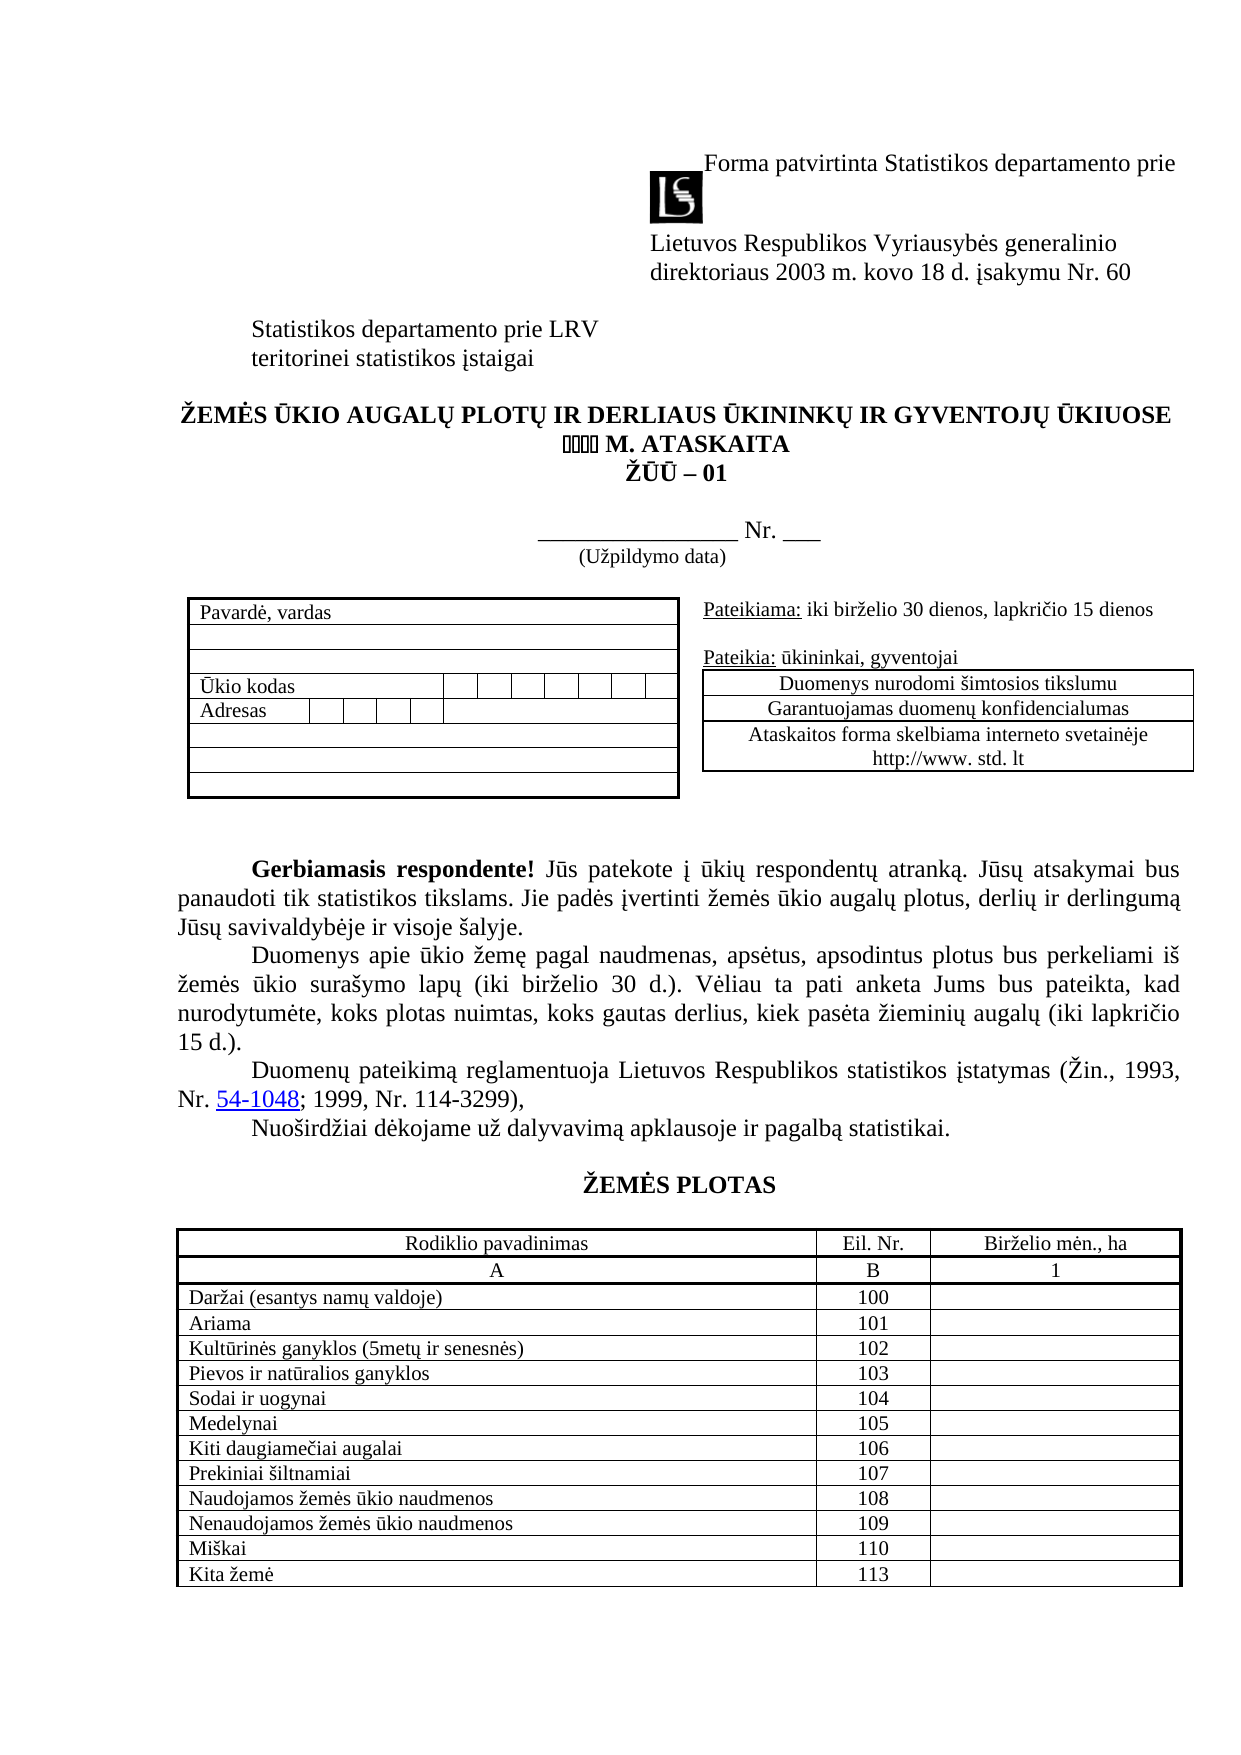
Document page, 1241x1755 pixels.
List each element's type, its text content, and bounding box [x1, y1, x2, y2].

table_header Rodiklio pavadinimas [179, 1231, 816, 1255]
table_cell [931, 1285, 1179, 1309]
table_header Birželio mėn., ha [931, 1231, 1179, 1255]
table_cell [931, 1386, 1179, 1410]
table_cell 113 [817, 1561, 930, 1586]
table_cell Adresas [190, 699, 309, 722]
table_cell 108 [817, 1486, 930, 1510]
text ŽEMĖS ŪKIO AUGALŲ PLOTŲ IR DERLIAUS ŪKININKŲ IR GYVENTOJŲ ŪKIUOSE [177, 400, 1181, 429]
table_cell [931, 1436, 1179, 1460]
table_header [177, 597, 692, 825]
table_cell [931, 1511, 1179, 1535]
table_cell [344, 699, 376, 722]
table_cell 1 [931, 1258, 1179, 1282]
table_cell Naudojamos žemės ūkio naudmenos [179, 1486, 816, 1510]
table_cell [190, 625, 677, 649]
text Gerbiamasis respondente! Jūs patekote į ūkių respondentų atranką. Jūsų atsakymai bus panaudoti tik statistikos tikslams. Jie padės įvertinti žemės ūkio augalų plotus, derlių ir derlingumą jūsų savivaldybėje ir visoje šalyje. [177, 854, 1181, 940]
text Statistikos departamento prie LRV [177, 314, 1181, 343]
table_cell 110 [817, 1536, 930, 1560]
table_header Eil. Nr. [817, 1231, 930, 1255]
table_cell Ūkio kodas [190, 674, 443, 698]
table_cell Pievos ir natūralios ganyklos [179, 1361, 816, 1385]
table_cell [377, 699, 410, 722]
table_cell [612, 674, 645, 698]
table_cell Sodai ir uogynai [179, 1386, 816, 1410]
table_cell [579, 674, 611, 698]
table_cell 103 [817, 1361, 930, 1385]
table_cell [411, 699, 443, 722]
table_cell [444, 699, 677, 722]
table_cell [931, 1461, 1179, 1485]
table_cell Prekiniai šiltnamiai [179, 1461, 816, 1485]
table_cell 104 [817, 1386, 930, 1410]
table_header Pavardė, vardas [190, 600, 677, 624]
table_cell 100 [817, 1285, 930, 1309]
table_cell 109 [817, 1511, 930, 1535]
text Duomenys apie ūkio žemę pagal naudmenas, apsėtus, apsodintus plotus bus perkeliami iš žemės ūkio surašymo lapų (iki birželio 30 d.). Vėliau ta pati anketa Jums bus pateikta, kad nurodytumėte, koks plotas nuimtas, koks gautas derlius, kiek pasėta žieminių augalų (iki lapkričio 15 d.). [177, 940, 1181, 1055]
table_cell [931, 1411, 1179, 1435]
table_cell A [179, 1258, 816, 1282]
table_cell [190, 748, 677, 772]
table_cell [444, 674, 477, 698]
table_cell Nenaudojamos žemės ūkio naudmenos [179, 1511, 816, 1535]
text ŽŪŪ – 01 [177, 458, 1181, 487]
table_cell [646, 674, 677, 698]
table_cell [512, 674, 544, 698]
text (Užpildymo data) [177, 544, 1181, 568]
table_cell Kiti daugiamečiai augalai [179, 1436, 816, 1460]
text Forma patvirtinta Statistikos departamento prie Lietuvos Respublikos Vyriausybės generalinio direktoriaus 2003 m. kovo 18 d. įsakymu Nr. 60 [650, 148, 1181, 285]
table_cell [931, 1310, 1179, 1334]
table_header Pateikiama: iki birželio 30 dienos, lapkričio 15 dienos Pateikia: ūkininkai, gyventojai [692, 597, 1204, 825]
table_cell Daržai (esantys namų valdoje) [179, 1285, 816, 1309]
table_cell [190, 650, 677, 673]
table_cell 102 [817, 1336, 930, 1359]
table_cell [931, 1361, 1179, 1385]
text  M. ATASKAITA [177, 429, 1181, 458]
text Duomenų pateikimą reglamentuoja Lietuvos Respublikos statistikos įstatymas (Žin., 1993, Nr. 54-1048; 1999, Nr. 114-3299), [177, 1055, 1181, 1113]
table_cell Ariama [179, 1310, 816, 1334]
table_cell 101 [817, 1310, 930, 1334]
table_cell [931, 1486, 1179, 1510]
table_cell 105 [817, 1411, 930, 1435]
table_cell Ataskaitos forma skelbiama interneto svetainėje http://www. std. lt [704, 722, 1193, 770]
table_cell Miškai [179, 1536, 816, 1560]
text ________________ Nr. ___ [177, 515, 1181, 544]
text Nuoširdžiai dėkojame už dalyvavimą apklausoje ir pagalbą statistikai. [177, 1113, 1181, 1142]
text teritorinei statistikos įstaigai [177, 343, 1181, 372]
table_cell B [817, 1258, 930, 1282]
table_cell [931, 1336, 1179, 1359]
text ŽEMĖS PLOTAS [177, 1170, 1181, 1199]
table_cell 107 [817, 1461, 930, 1485]
table_cell [190, 724, 677, 747]
table_cell [190, 773, 677, 796]
table_cell [478, 674, 511, 698]
table_cell 106 [817, 1436, 930, 1460]
table_cell [545, 674, 578, 698]
table_cell [931, 1536, 1179, 1560]
table_cell Medelynai [179, 1411, 816, 1435]
table_cell [310, 699, 343, 722]
table_cell Garantuojamas duomenų konfidencialumas [704, 696, 1193, 720]
table_cell Kultūrinės ganyklos (5metų ir senesnės) [179, 1336, 816, 1359]
table_cell Kita žemė [179, 1561, 816, 1586]
table_header Duomenys nurodomi šimtosios tikslumu [704, 671, 1193, 695]
table_cell [931, 1561, 1179, 1586]
